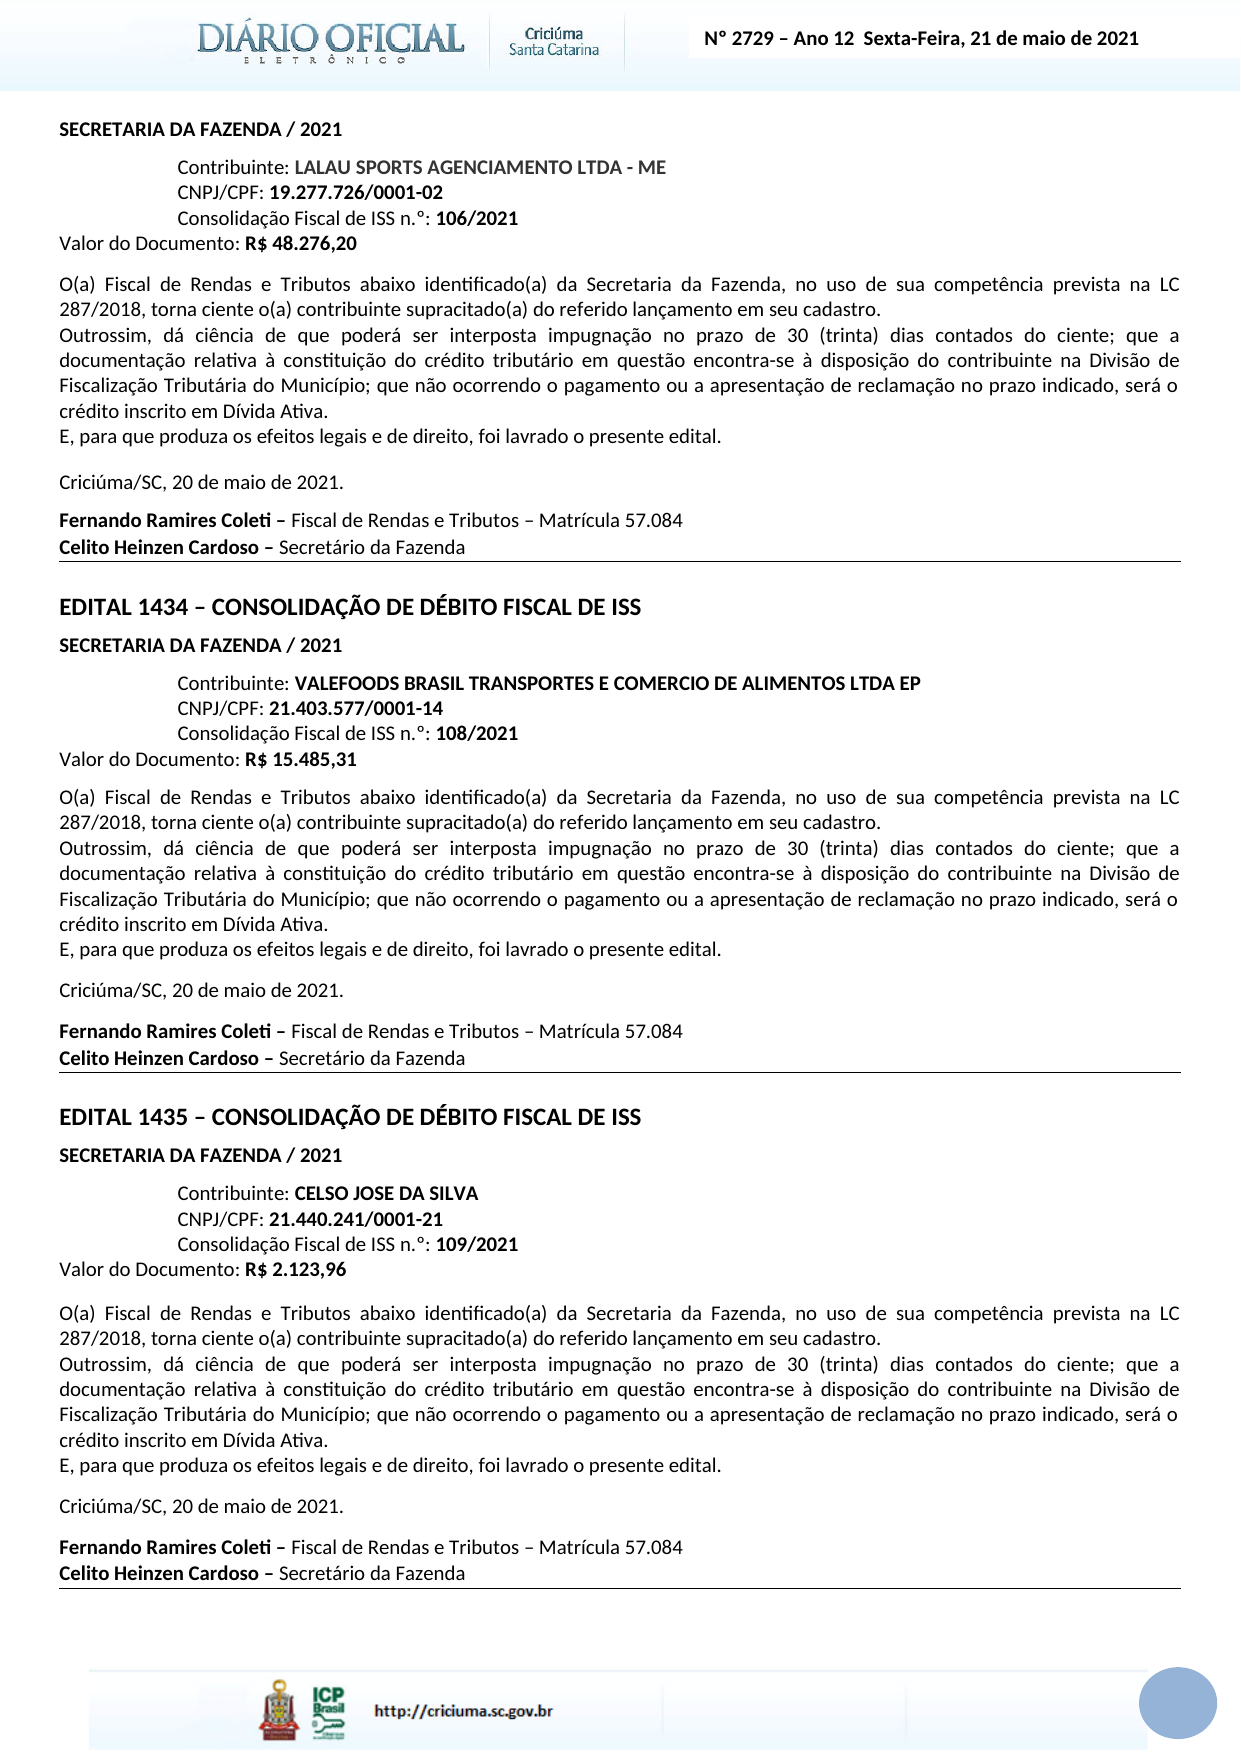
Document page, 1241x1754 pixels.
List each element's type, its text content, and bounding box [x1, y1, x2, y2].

text Contribuinte: VALEFOODS BRASIL TRANSPORTES E COMERCIO DE ALIMENTOS LTDA EP [59, 670, 1181, 695]
text O(a) Fiscal de Rendas e Tributos abaixo identificado(a) da Secretaria da Fazenda, no uso de sua competência prevista na LC 287/2018, torna ciente o(a) contribuinte supracitado(a) do referido lançamento em seu cadastro. [59, 271, 1181, 322]
text Outrossim, dá ciência de que poderá ser interposta impugnação no prazo de 30 (trinta) dias contados do ciente; que a documentação relativa à constituição do crédito tributário em questão encontra-se à disposição do contribuinte na Divisão de Fiscalização Tributária do Município; que não ocorrendo o pagamento ou a apresentação de reclamação no prazo indicado, será o crédito inscrito em Dívida Ativa. [59, 1351, 1181, 1452]
text Contribuinte: LALAU SPORTS AGENCIAMENTO LTDA - ME [59, 154, 1181, 179]
text Criciúma/SC, 20 de maio de 2021. [59, 977, 1181, 1003]
text EDITAL 1435 – CONSOLIDAÇÃO DE DÉBITO FISCAL DE ISS [59, 1102, 1181, 1132]
text E, para que produza os efeitos legais e de direito, foi lavrado o presente edital. [59, 423, 1181, 449]
text O(a) Fiscal de Rendas e Tributos abaixo identificado(a) da Secretaria da Fazenda, no uso de sua competência prevista na LC 287/2018, torna ciente o(a) contribuinte supracitado(a) do referido lançamento em seu cadastro. [59, 784, 1181, 835]
text Outrossim, dá ciência de que poderá ser interposta impugnação no prazo de 30 (trinta) dias contados do ciente; que a documentação relativa à constituição do crédito tributário em questão encontra-se à disposição do contribuinte na Divisão de Fiscalização Tributária do Município; que não ocorrendo o pagamento ou a apresentação de reclamação no prazo indicado, será o crédito inscrito em Dívida Ativa. [59, 835, 1181, 937]
text Outrossim, dá ciência de que poderá ser interposta impugnação no prazo de 30 (trinta) dias contados do ciente; que a documentação relativa à constituição do crédito tributário em questão encontra-se à disposição do contribuinte na Divisão de Fiscalização Tributária do Município; que não ocorrendo o pagamento ou a apresentação de reclamação no prazo indicado, será o crédito inscrito em Dívida Ativa. [59, 322, 1181, 423]
text SECRETARIA DA FAZENDA / 2021 [59, 1142, 1181, 1168]
text Consolidação Fiscal de ISS n.º: 106/2021 [59, 205, 1181, 230]
text O(a) Fiscal de Rendas e Tributos abaixo identificado(a) da Secretaria da Fazenda, no uso de sua competência prevista na LC 287/2018, torna ciente o(a) contribuinte supracitado(a) do referido lançamento em seu cadastro. [59, 1300, 1181, 1351]
text Fernando Ramires Coleti – Fiscal de Rendas e Tributos – Matrícula 57.084 Celito Heinzen Cardoso – Secretário da Fazenda [59, 1018, 1181, 1072]
text CNPJ/CPF: 21.403.577/0001-14 [59, 695, 1181, 721]
text SECRETARIA DA FAZENDA / 2021 [59, 632, 1181, 657]
text CNPJ/CPF: 19.277.726/0001-02 [59, 179, 1181, 205]
text Valor do Documento: R$ 48.276,20 [59, 230, 1181, 256]
text EDITAL 1434 – CONSOLIDAÇÃO DE DÉBITO FISCAL DE ISS [59, 591, 1181, 621]
text E, para que produza os efeitos legais e de direito, foi lavrado o presente edital. [59, 937, 1181, 962]
text Criciúma/SC, 20 de maio de 2021. [59, 469, 1181, 494]
text SECRETARIA DA FAZENDA / 2021 [59, 116, 1181, 141]
text Contribuinte: CELSO JOSE DA SILVA [59, 1180, 1181, 1206]
text CNPJ/CPF: 21.440.241/0001-21 [59, 1206, 1181, 1231]
text Consolidação Fiscal de ISS n.º: 109/2021 [59, 1231, 1181, 1257]
text Fernando Ramires Coleti – Fiscal de Rendas e Tributos – Matrícula 57.084 Celito Heinzen Cardoso – Secretário da Fazenda [59, 1534, 1181, 1588]
text Valor do Documento: R$ 15.485,31 [59, 746, 1181, 771]
text Criciúma/SC, 20 de maio de 2021. [59, 1493, 1181, 1518]
text Fernando Ramires Coleti – Fiscal de Rendas e Tributos – Matrícula 57.084 Celito Heinzen Cardoso – Secretário da Fazenda [59, 507, 1181, 561]
text Consolidação Fiscal de ISS n.º: 108/2021 [59, 721, 1181, 746]
text E, para que produza os efeitos legais e de direito, foi lavrado o presente edital. [59, 1452, 1181, 1478]
text Valor do Documento: R$ 2.123,96 [59, 1257, 1181, 1282]
